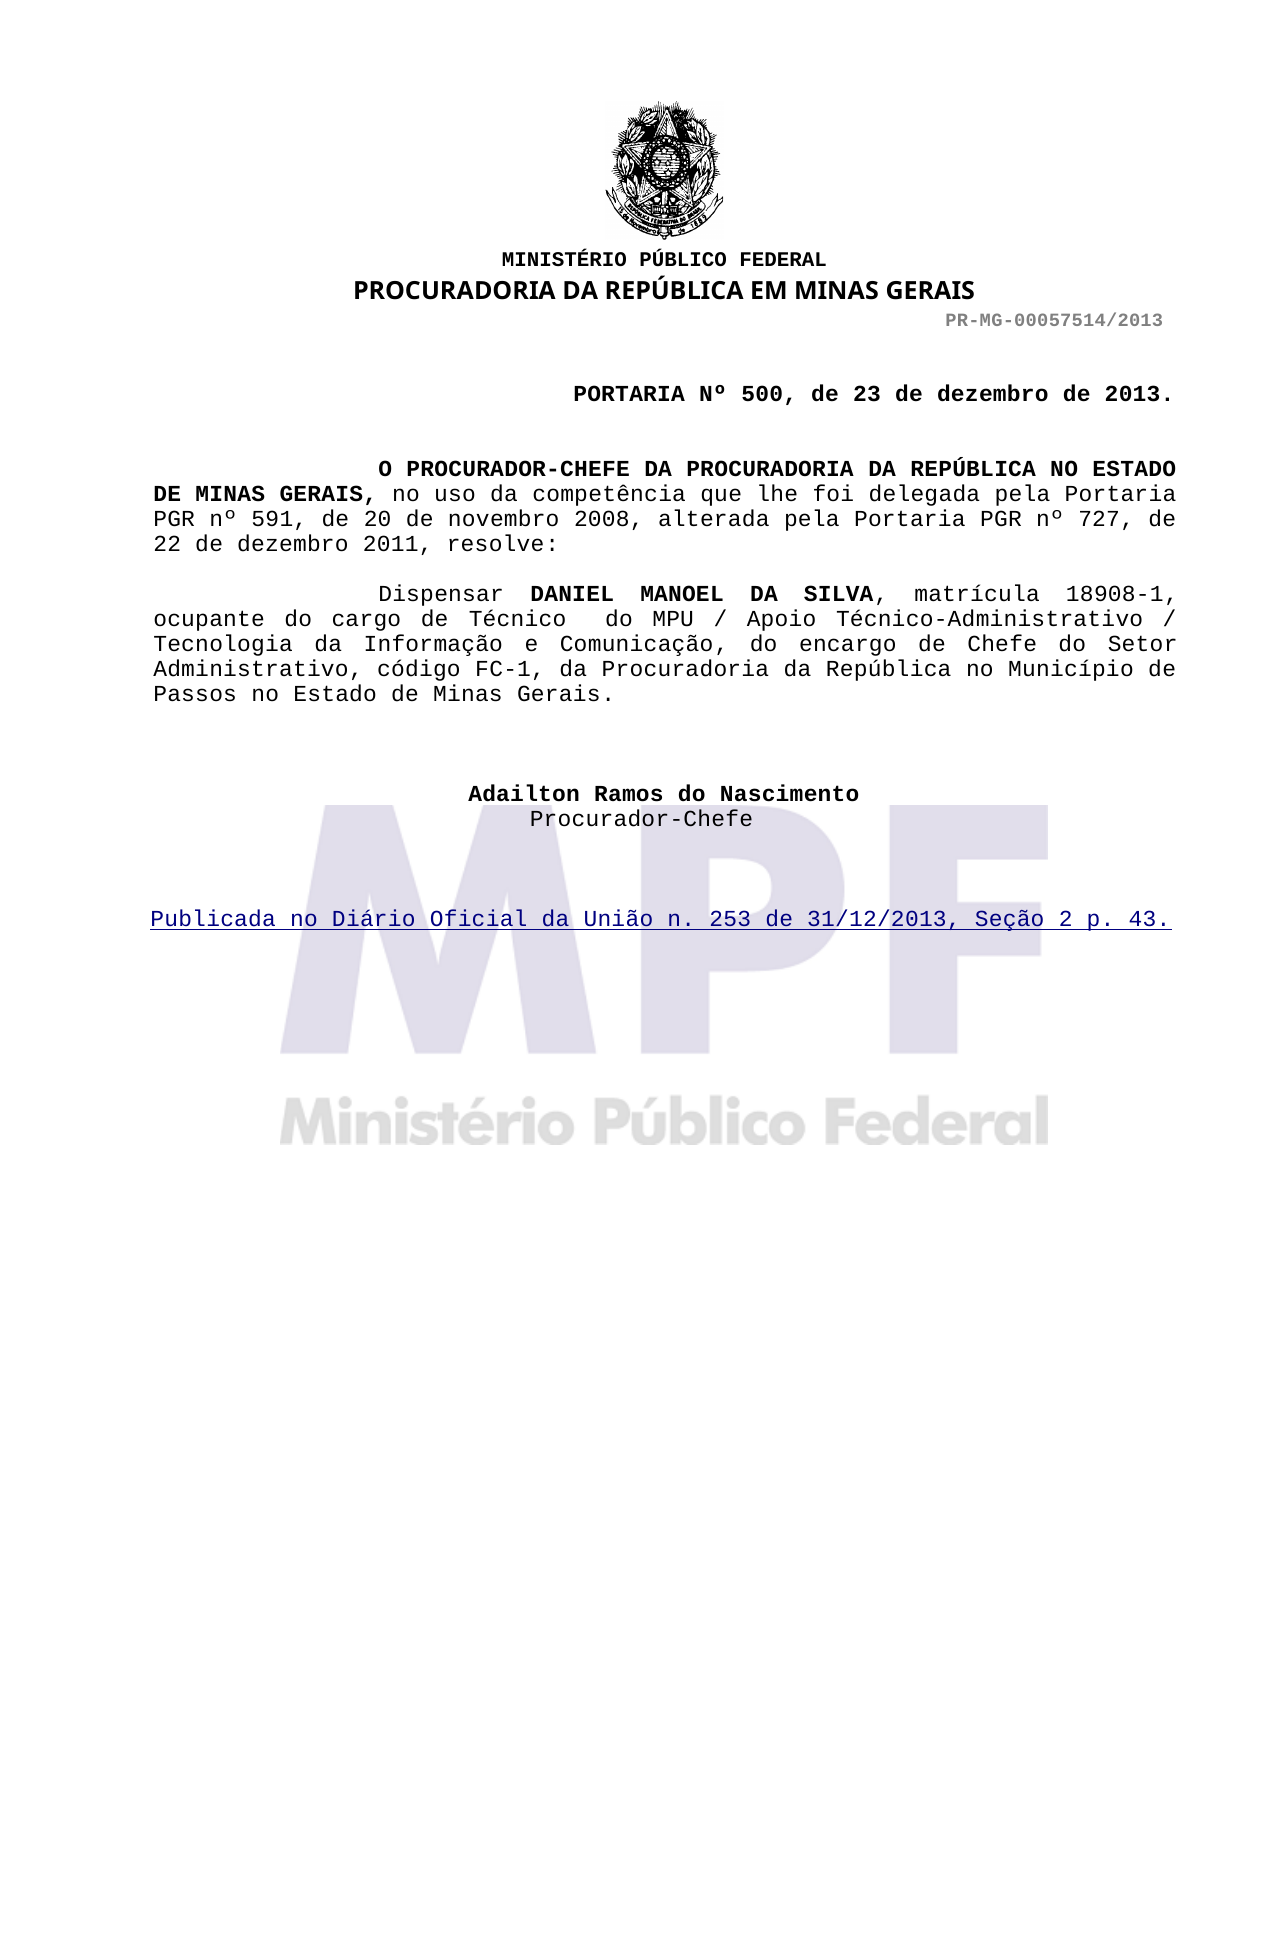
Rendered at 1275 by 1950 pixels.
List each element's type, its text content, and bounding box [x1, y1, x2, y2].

text PORTARIA Nº 500, de 23 de dezembro de 2013. [528, 382, 1175, 407]
picture [605, 101, 724, 240]
text Procurador-Chefe [108, 807, 1175, 832]
text O PROCURADOR-CHEFE DA PROCURADORIA DA REPÚBLICA NO ESTADO DE MINAS GERAIS, no uso da competência que lhe foi delegada pela Portaria PGR nº 591, de 20 de novembro 2008, alterada pela Portaria PGR nº 727, de 22 de dezembro 2011, resolve: [153, 457, 1178, 557]
text PR-MG-00057514/2013 [528, 307, 1175, 332]
picture [280, 832, 1048, 907]
picture [280, 932, 1048, 1145]
text Dispensar DANIEL MANOEL DA SILVA, matrícula 18908-1, ocupante do cargo de Técnico do MPU / Apoio Técnico-Administrativo / Tecnologia da Informação e Comunicação, do encargo de Chefe do Setor Administrativo, código FC-1, da Procuradoria da República no Município de Passos no Estado de Minas Gerais. [153, 582, 1178, 707]
text Publicada no Diário Oficial da União n. 253 de 31/12/2013, Seção 2 p. 43. [108, 907, 1175, 932]
subtitle Adailton Ramos do Nascimento [153, 782, 1175, 807]
